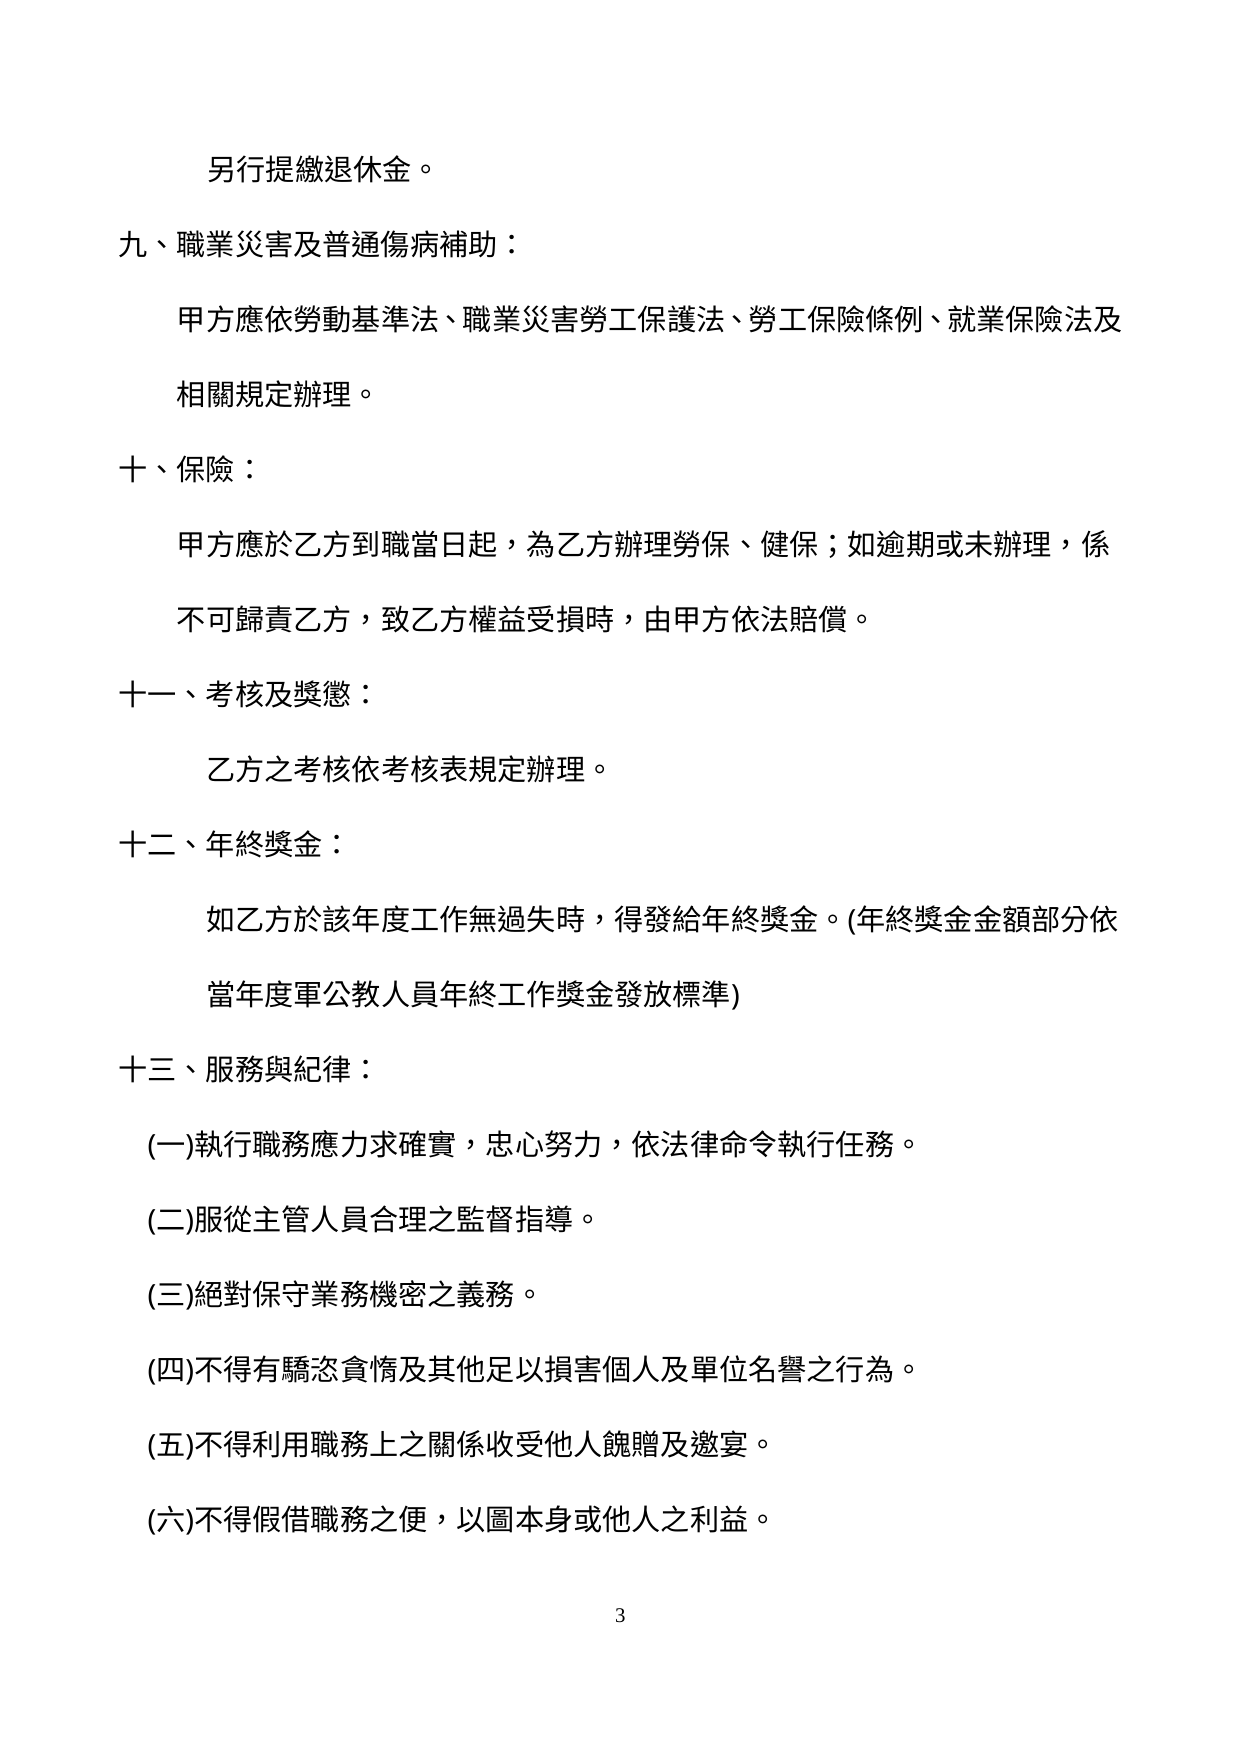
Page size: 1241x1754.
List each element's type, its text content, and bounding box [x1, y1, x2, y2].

text 十三、服務與紀律： [118, 1030, 1122, 1105]
text (三)絕對保守業務機密之義務。 [118, 1255, 1122, 1330]
text (一)執行職務應力求確實，忠心努力，依法律命令執行任務。 [118, 1105, 1122, 1180]
list 另行提繳退休金。 [118, 130, 1122, 205]
text 甲方應於乙方到職當日起，為乙方辦理勞保、健保；如逾期或未辦理，係不可歸責乙方，致乙方權益受損時，由甲方依法賠償。 [177, 505, 1122, 655]
text 十二、年終獎金： [118, 805, 1122, 880]
text (四)不得有驕恣貪惰及其他足以損害個人及單位名譽之行為。 [118, 1330, 1122, 1405]
text 九、職業災害及普通傷病補助： [118, 205, 1122, 280]
text 乙方之考核依考核表規定辦理。 [206, 730, 1122, 805]
text 如乙方於該年度工作無過失時，得發給年終獎金。(年終獎金金額部分依當年度軍公教人員年終工作獎金發放標準) [206, 880, 1122, 1030]
text 十、保險： [118, 430, 1122, 505]
text (二)服從主管人員合理之監督指導。 [118, 1180, 1122, 1255]
text 甲方應依勞動基準法、職業災害勞工保護法、勞工保險條例、就業保險法及相關規定辦理。 [177, 280, 1122, 430]
text (六)不得假借職務之便，以圖本身或他人之利益。 [118, 1480, 1122, 1555]
text (五)不得利用職務上之關係收受他人餽贈及邀宴。 [118, 1405, 1122, 1480]
text 十一、考核及獎懲： [118, 655, 1122, 730]
